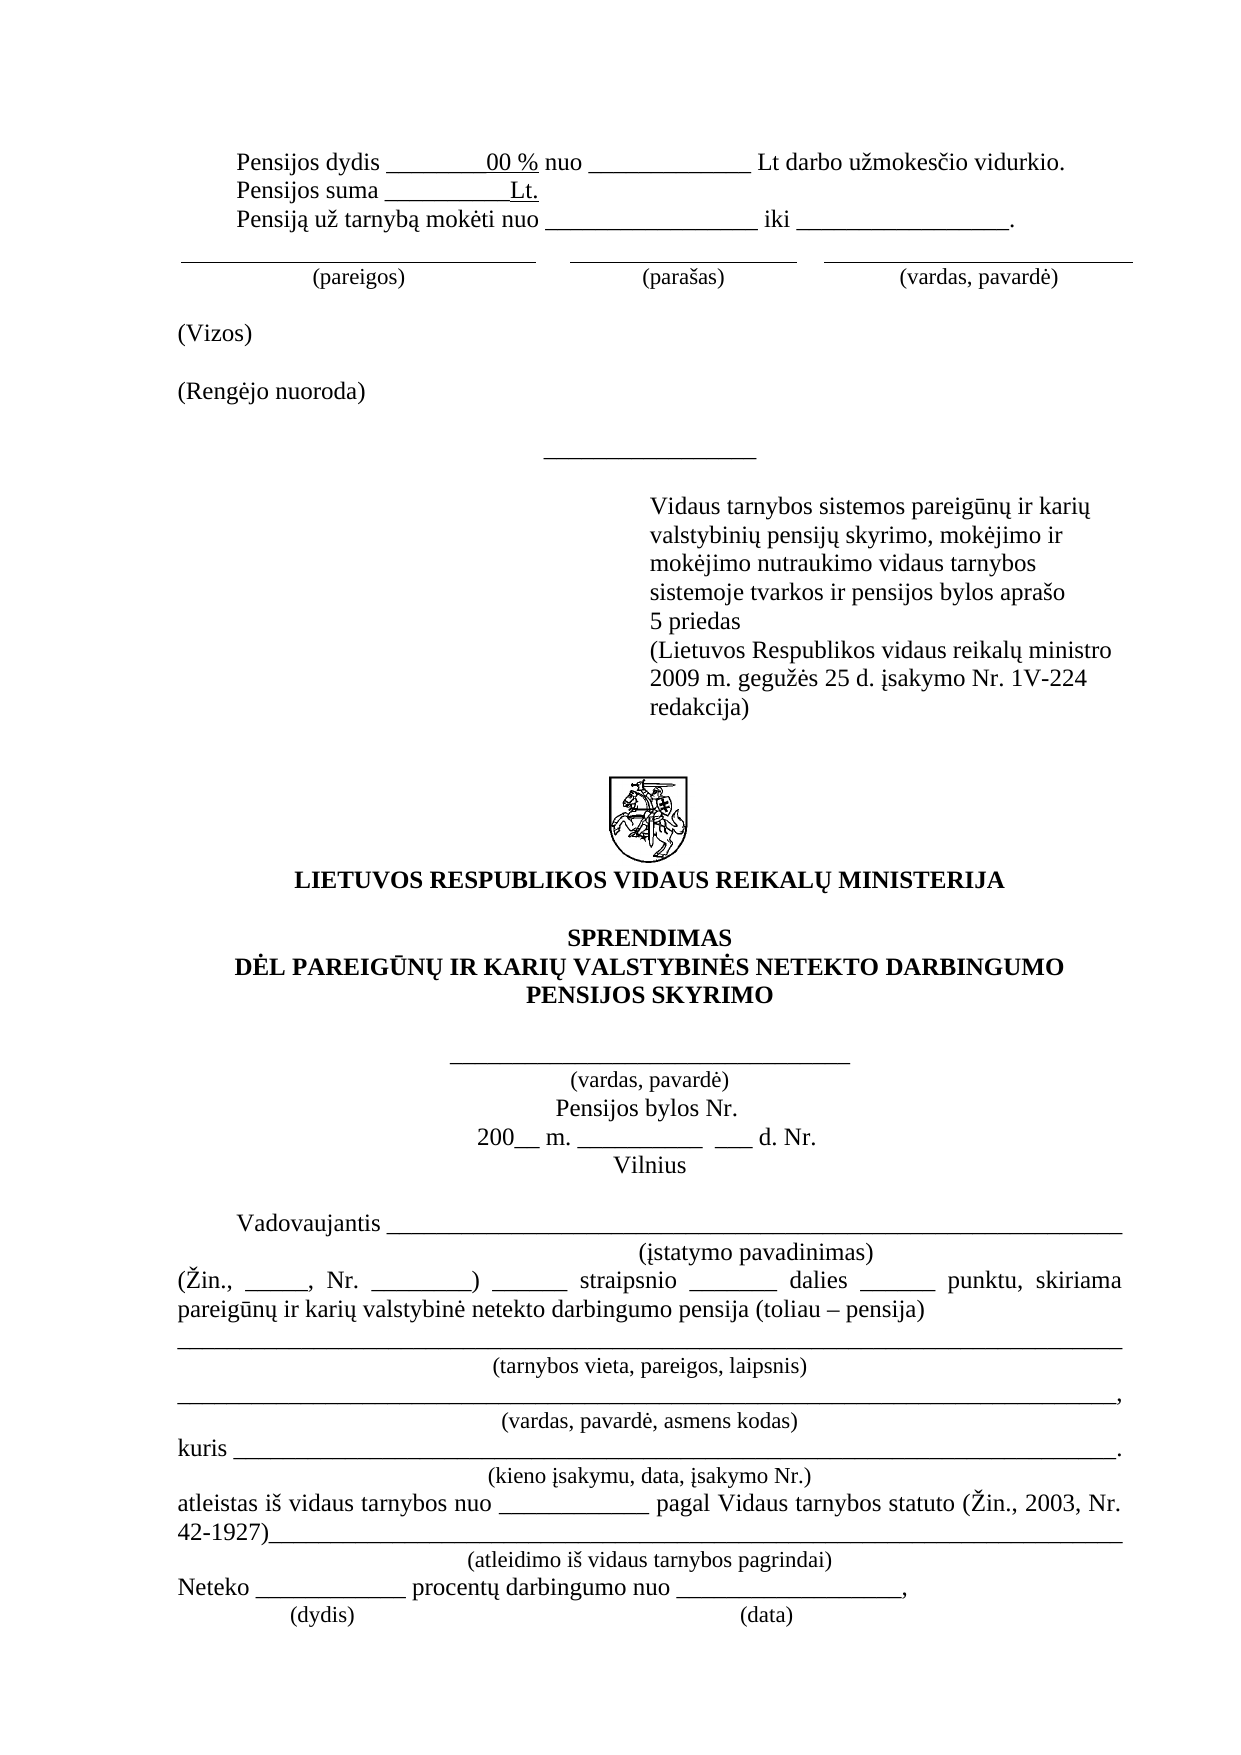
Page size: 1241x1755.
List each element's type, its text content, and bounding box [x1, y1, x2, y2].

text Vadovaujantis [177, 1208, 1122, 1237]
text Pensiją už tarnybą mokėti nuo _________________ iki _________________. [177, 204, 1122, 233]
text (įstatymo pavadinimas) [390, 1237, 1122, 1265]
text _________________ [177, 433, 1122, 462]
text atleistas iš vidaus tarnybos nuo ____________ pagal Vidaus tarnybos statuto (Žin., 2003, Nr. 42-1927) [177, 1488, 1122, 1546]
text kuris . [177, 1433, 1122, 1462]
text (vardas, pavardė, asmens kodas) [177, 1407, 1122, 1433]
text Vidaus tarnybos sistemos pareigūnų ir karių valstybinių pensijų skyrimo, mokėjimo ir mokėjimo nutraukimo vidaus tarnybos sistemoje tvarkos ir pensijos bylos aprašo [649, 491, 1122, 606]
table_header (pareigos) [181, 263, 536, 290]
text Pensijos dydis ________00 % nuo _____________ Lt darbo užmokesčio vidurkio. [177, 147, 1122, 176]
text LIETUVOS RESPUBLIKOS VIDAUS REIKALŲ MINISTERIJA [177, 865, 1122, 894]
text 200__ m. __________ ___ d. Nr. [177, 1122, 1122, 1150]
text 5 priedas [649, 606, 1122, 635]
text Vilnius [177, 1150, 1122, 1179]
text SPRENDIMAS DĖL PAREIGŪNŲ IR KARIŲ VALSTYBINĖS NETEKTO DARBINGUMO PENSIJOS SKYRIMO [177, 923, 1122, 1009]
table_header [797, 262, 824, 290]
text (Vizos) [177, 318, 1122, 347]
text _ [177, 1323, 1122, 1348]
text (herbas) [177, 750, 1122, 865]
text (Rengėjo nuoroda) [177, 376, 1122, 405]
table_header (parašas) [570, 263, 797, 290]
text Pensijos suma __________Lt. [177, 176, 1122, 204]
text (atleidimo iš vidaus tarnybos pagrindai) [177, 1546, 1122, 1572]
text _ , [177, 1378, 1122, 1407]
table_header (vardas, pavardė) [824, 263, 1133, 290]
table_header [536, 262, 570, 290]
text (Lietuvos Respublikos vidaus reikalų ministro 2009 m. gegužės 25 d. įsakymo Nr. 1V-224 redakcija) [649, 635, 1122, 721]
text (kieno įsakymu, data, įsakymo Nr.) [177, 1462, 1122, 1488]
text (Žin., _____, Nr. ________) ______ straipsnio _______ dalies ______ punktu, skiriama pareigūnų ir karių valstybinė netekto darbingumo pensija (toliau – pensija) [177, 1265, 1122, 1323]
text (tarnybos vieta, pareigos, laipsnis) [177, 1352, 1122, 1378]
text ________________________________ [177, 1038, 1122, 1067]
text Neteko ____________ procentų darbingumo nuo __________________, [177, 1572, 1122, 1601]
text Pensijos bylos Nr. [177, 1093, 1122, 1122]
text (vardas, pavardė) [177, 1067, 1122, 1093]
text (dydis) (data) [290, 1601, 1122, 1627]
